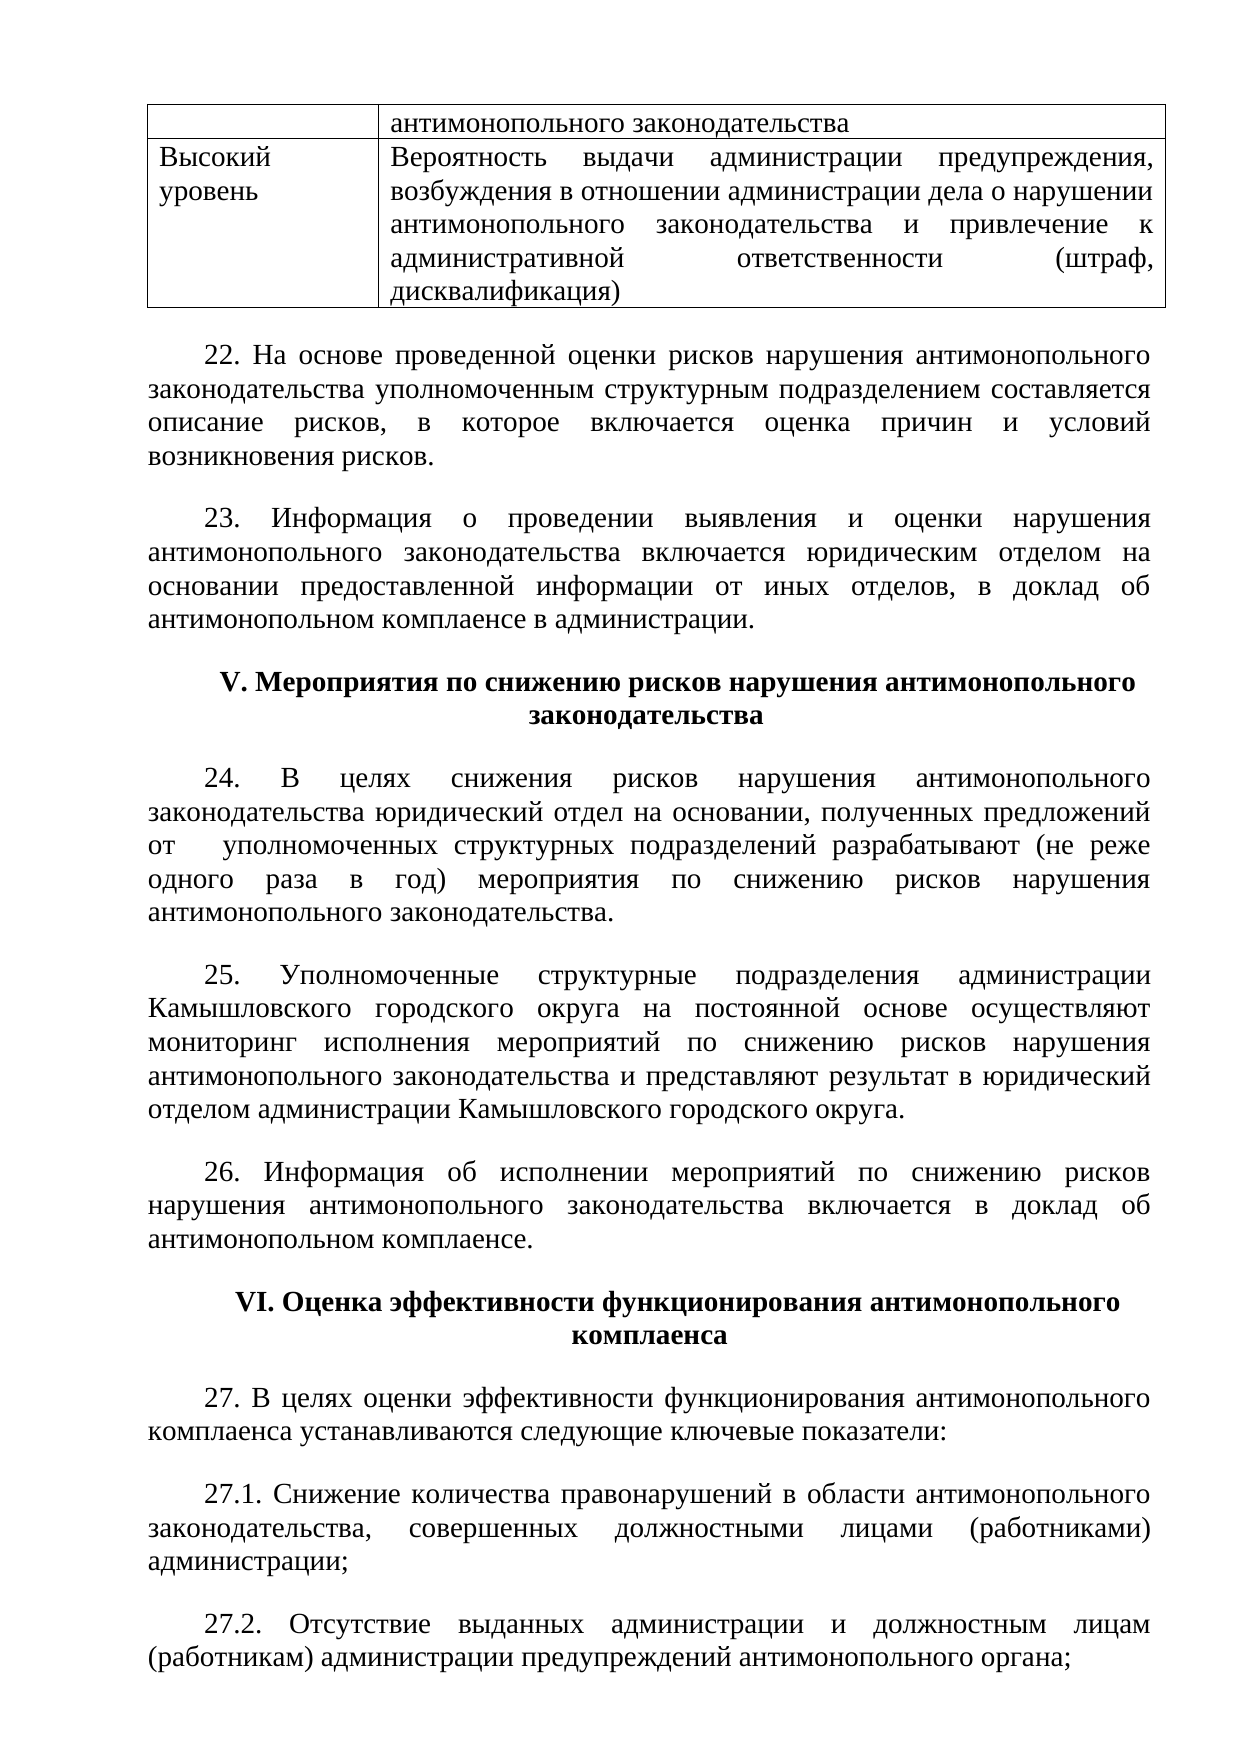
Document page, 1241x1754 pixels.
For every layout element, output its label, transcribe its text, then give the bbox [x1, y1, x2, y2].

text 25. Уполномоченные структурные подразделения администрации Камышловского городского округа на постоянной основе осуществляют мониторинг исполнения мероприятий по снижению рисков нарушения антимонопольного законодательства и представляют результат в юридический отделом администрации Камышловского городского округа. [148, 957, 1152, 1125]
table_cell антимонопольного законодательства [379, 105, 1165, 138]
table_cell Высокий уровень [148, 139, 378, 307]
table_cell [148, 105, 378, 138]
text 27.2. Отсутствие выданных администрации и должностным лицам (работникам) администрации предупреждений антимонопольного органа; [148, 1606, 1152, 1673]
text 24. В целях снижения рисков нарушения антимонопольного законодательства юридический отдел на основании, полученных предложений от уполномоченных структурных подразделений разрабатывают (не реже одного раза в год) мероприятия по снижению рисков нарушения антимонопольного законодательства. [148, 760, 1152, 928]
table_cell Вероятность выдачи администрации предупреждения, возбуждения в отношении администрации дела о нарушении антимонопольного законодательства и привлечение к административной ответственности (штраф, дисквалификация) [379, 139, 1165, 307]
text V. Мероприятия по снижению рисков нарушения антимонопольного законодательства [148, 664, 1152, 731]
text 27.1. Снижение количества правонарушений в области антимонопольного законодательства, совершенных должностными лицами (работниками) администрации; [148, 1476, 1152, 1577]
text 27. В целях оценки эффективности функционирования антимонопольного комплаенса устанавливаются следующие ключевые показатели: [148, 1380, 1152, 1447]
text 23. Информация о проведении выявления и оценки нарушения антимонопольного законодательства включается юридическим отделом на основании предоставленной информации от иных отделов, в доклад об антимонопольном комплаенсе в администрации. [148, 501, 1152, 635]
text 22. На основе проведенной оценки рисков нарушения антимонопольного законодательства уполномоченным структурным подразделением составляется описание рисков, в которое включается оценка причин и условий возникновения рисков. [148, 337, 1152, 471]
text VI. Оценка эффективности функционирования антимонопольного комплаенса [148, 1284, 1152, 1351]
text 26. Информация об исполнении мероприятий по снижению рисков нарушения антимонопольного законодательства включается в доклад об антимонопольном комплаенсе. [148, 1154, 1152, 1254]
